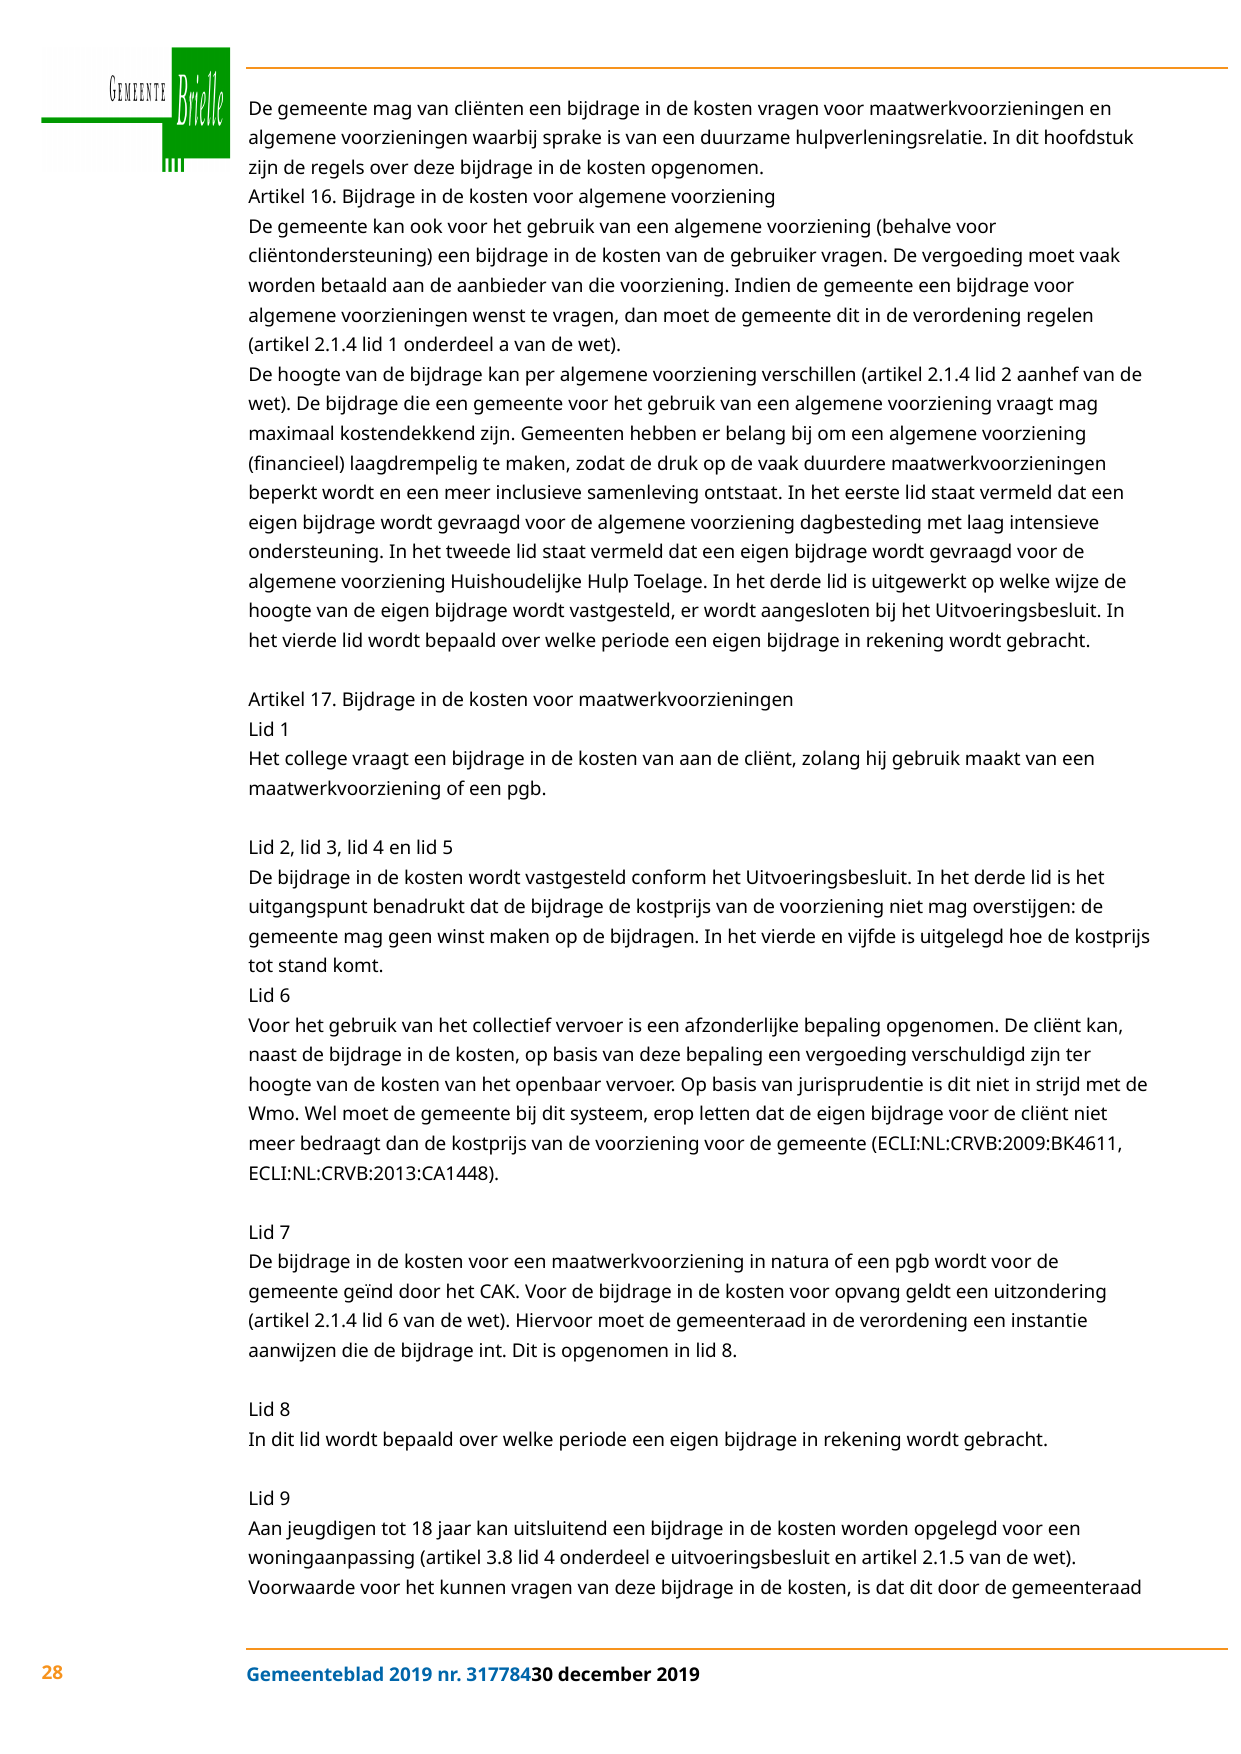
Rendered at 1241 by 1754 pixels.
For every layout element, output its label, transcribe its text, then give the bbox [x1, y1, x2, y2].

text Voor het gebruik van het collectief vervoer is een afzonderlijke bepaling opgenomen. De cliënt kan, naast de bijdrage in de kosten, op basis van deze bepaling een vergoeding verschuldigd zijn ter hoogte van de kosten van het openbaar vervoer. Op basis van jurisprudentie is dit niet in strijd met de Wmo. Wel moet de gemeente bij dit systeem, erop letten dat de eigen bijdrage voor de cliënt niet meer bedraagt dan de kostprijs van de voorziening voor de gemeente (ECLI:NL:CRVB:2009:BK4611, ECLI:NL:CRVB:2013:CA1448). [248, 1012, 1152, 1186]
text De gemeente mag van cliënten een bijdrage in de kosten vragen voor maatwerkvoorzieningen en algemene voorzieningen waarbij sprake is van een duurzame hulpverleningsrelatie. In dit hoofdstuk zijn de regels over deze bijdrage in de kosten opgenomen. [248, 95, 1152, 180]
text De bijdrage in de kosten wordt vastgesteld conform het Uitvoeringsbesluit. In het derde lid is het uitgangspunt benadrukt dat de bijdrage de kostprijs van de voorziening niet mag overstijgen: de gemeente mag geen winst maken op de bijdragen. In het vierde en vijfde is uitgelegd hoe de kostprijs tot stand komt. [248, 864, 1152, 978]
text Lid 9 [248, 1485, 1152, 1511]
text In dit lid wordt bepaald over welke periode een eigen bijdrage in rekening wordt gebracht. [248, 1426, 1152, 1452]
text Lid 8 [248, 1396, 1152, 1422]
text Lid 2, lid 3, lid 4 en lid 5 [248, 834, 1152, 860]
text Artikel 16. Bijdrage in de kosten voor algemene voorziening [248, 183, 1152, 209]
text Lid 6 [248, 982, 1152, 1008]
text De bijdrage in de kosten voor een maatwerkvoorziening in natura of een pgb wordt voor de gemeente geïnd door het CAK. Voor de bijdrage in de kosten voor opvang geldt een uitzondering (artikel 2.1.4 lid 6 van de wet). Hiervoor moet de gemeenteraad in de verordening een instantie aanwijzen die de bijdrage int. Dit is opgenomen in lid 8. [248, 1248, 1152, 1363]
text Artikel 17. Bijdrage in de kosten voor maatwerkvoorzieningen [248, 686, 1152, 712]
text Het college vraagt een bijdrage in de kosten van aan de cliënt, zolang hij gebruik maakt van een maatwerkvoorziening of een pgb. [248, 746, 1152, 801]
text Lid 7 [248, 1219, 1152, 1245]
text De hoogte van de bijdrage kan per algemene voorziening verschillen (artikel 2.1.4 lid 2 aanhef van de wet). De bijdrage die een gemeente voor het gebruik van een algemene voorziening vraagt mag maximaal kostendekkend zijn. Gemeenten hebben er belang bij om een algemene voorziening (financieel) laagdrempelig te maken, zodat de druk op de vaak duurdere maatwerkvoorzieningen beperkt wordt en een meer inclusieve samenleving ontstaat. In het eerste lid staat vermeld dat een eigen bijdrage wordt gevraagd voor de algemene voorziening dagbesteding met laag intensieve ondersteuning. In het tweede lid staat vermeld dat een eigen bijdrage wordt gevraagd voor de algemene voorziening Huishoudelijke Hulp Toelage. In het derde lid is uitgewerkt op welke wijze de hoogte van de eigen bijdrage wordt vastgesteld, er wordt aangesloten bij het Uitvoeringsbesluit. In het vierde lid wordt bepaald over welke periode een eigen bijdrage in rekening wordt gebracht. [248, 361, 1152, 653]
text De gemeente kan ook voor het gebruik van een algemene voorziening (behalve voor cliëntondersteuning) een bijdrage in de kosten van de gebruiker vragen. De vergoeding moet vaak worden betaald aan de aanbieder van die voorziening. Indien de gemeente een bijdrage voor algemene voorzieningen wenst te vragen, dan moet de gemeente dit in de verordening regelen (artikel 2.1.4 lid 1 onderdeel a van de wet). [248, 213, 1152, 357]
text Lid 1 [248, 716, 1152, 742]
picture [41, 47, 231, 172]
text Aan jeugdigen tot 18 jaar kan uitsluitend een bijdrage in de kosten worden opgelegd voor een woningaanpassing (artikel 3.8 lid 4 onderdeel e uitvoeringsbesluit en artikel 2.1.5 van de wet). Voorwaarde voor het kunnen vragen van deze bijdrage in de kosten, is dat dit door de gemeenteraad [248, 1515, 1152, 1600]
